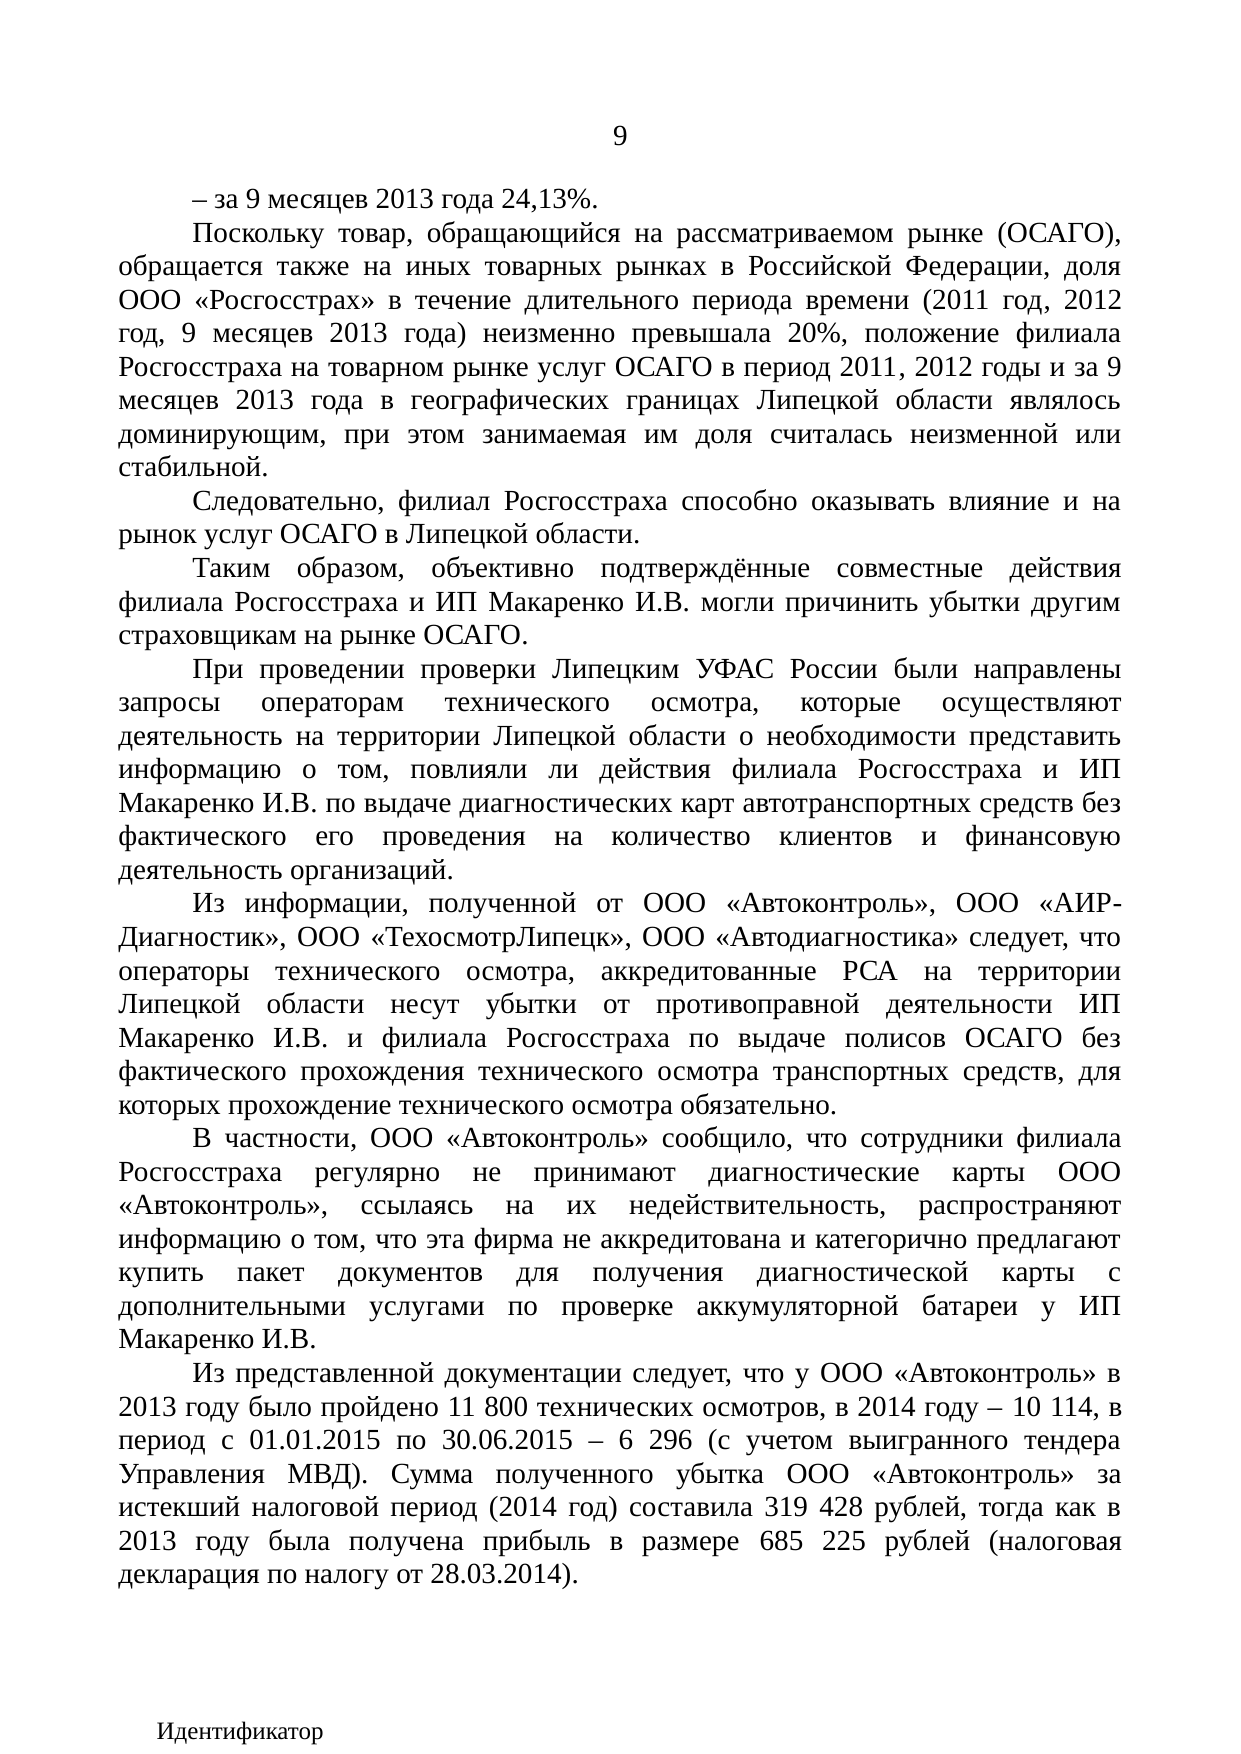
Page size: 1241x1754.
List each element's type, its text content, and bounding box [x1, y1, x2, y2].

text – за 9 месяцев 2013 года 24,13%. [118, 181, 1122, 215]
text Следовательно, филиал Росгосстраха способно оказывать влияние и на рынок услуг ОСАГО в Липецкой области. [118, 483, 1122, 550]
text При проведении проверки Липецким УФАС России были направлены запросы операторам технического осмотра, которые осуществляют деятельность на территории Липецкой области о необходимости представить информацию о том, повлияли ли действия филиала Росгосстраха и ИП Макаренко И.В. по выдаче диагностических карт автотранспортных средств без фактического его проведения на количество клиентов и финансовую деятельность организаций. [118, 651, 1122, 886]
text Из представленной документации следует, что у ООО «Автоконтроль» в 2013 году было пройдено 11 800 технических осмотров, в 2014 году – 10 114, в период с 01.01.2015 по 30.06.2015 – 6 296 (с учетом выигранного тендера Управления МВД). Сумма полученного убытка ООО «Автоконтроль» за истекший налоговой период (2014 год) составила 319 428 рублей, тогда как в 2013 году была получена прибыль в размере 685 225 рублей (налоговая декларация по налогу от 28.03.2014). [118, 1355, 1122, 1590]
text Из информации, полученной от ООО «Автоконтроль», ООО «АИР-Диагностик», ООО «ТехосмотрЛипецк», ООО «Автодиагностика» следует, что операторы технического осмотра, аккредитованные РСА на территории Липецкой области несут убытки от противоправной деятельности ИП Макаренко И.В. и филиала Росгосстраха по выдаче полисов ОСАГО без фактического прохождения технического осмотра транспортных средств, для которых прохождение технического осмотра обязательно. [118, 886, 1122, 1120]
text Поскольку товар, обращающийся на рассматриваемом рынке (ОСАГО), обращается также на иных товарных рынках в Российской Федерации, доля ООО «Росгосстрах» в течение длительного периода времени (2011 год, 2012 год, 9 месяцев 2013 года) неизменно превышала 20%, положение филиала Росгосстраха на товарном рынке услуг ОСАГО в период 2011, 2012 годы и за 9 месяцев 2013 года в географических границах Липецкой области являлось доминирующим, при этом занимаемая им доля считалась неизменной или стабильной. [118, 215, 1122, 483]
text В частности, ООО «Автоконтроль» сообщило, что сотрудники филиала Росгосстраха регулярно не принимают диагностические карты ООО «Автоконтроль», ссылаясь на их недействительность, распространяют информацию о том, что эта фирма не аккредитована и категорично предлагают купить пакет документов для получения диагностической карты с дополнительными услугами по проверке аккумуляторной батареи у ИП Макаренко И.В. [118, 1120, 1122, 1355]
text Таким образом, объективно подтверждённые совместные действия филиала Росгосстраха и ИП Макаренко И.В. могли причинить убытки другим страховщикам на рынке ОСАГО. [118, 550, 1122, 651]
